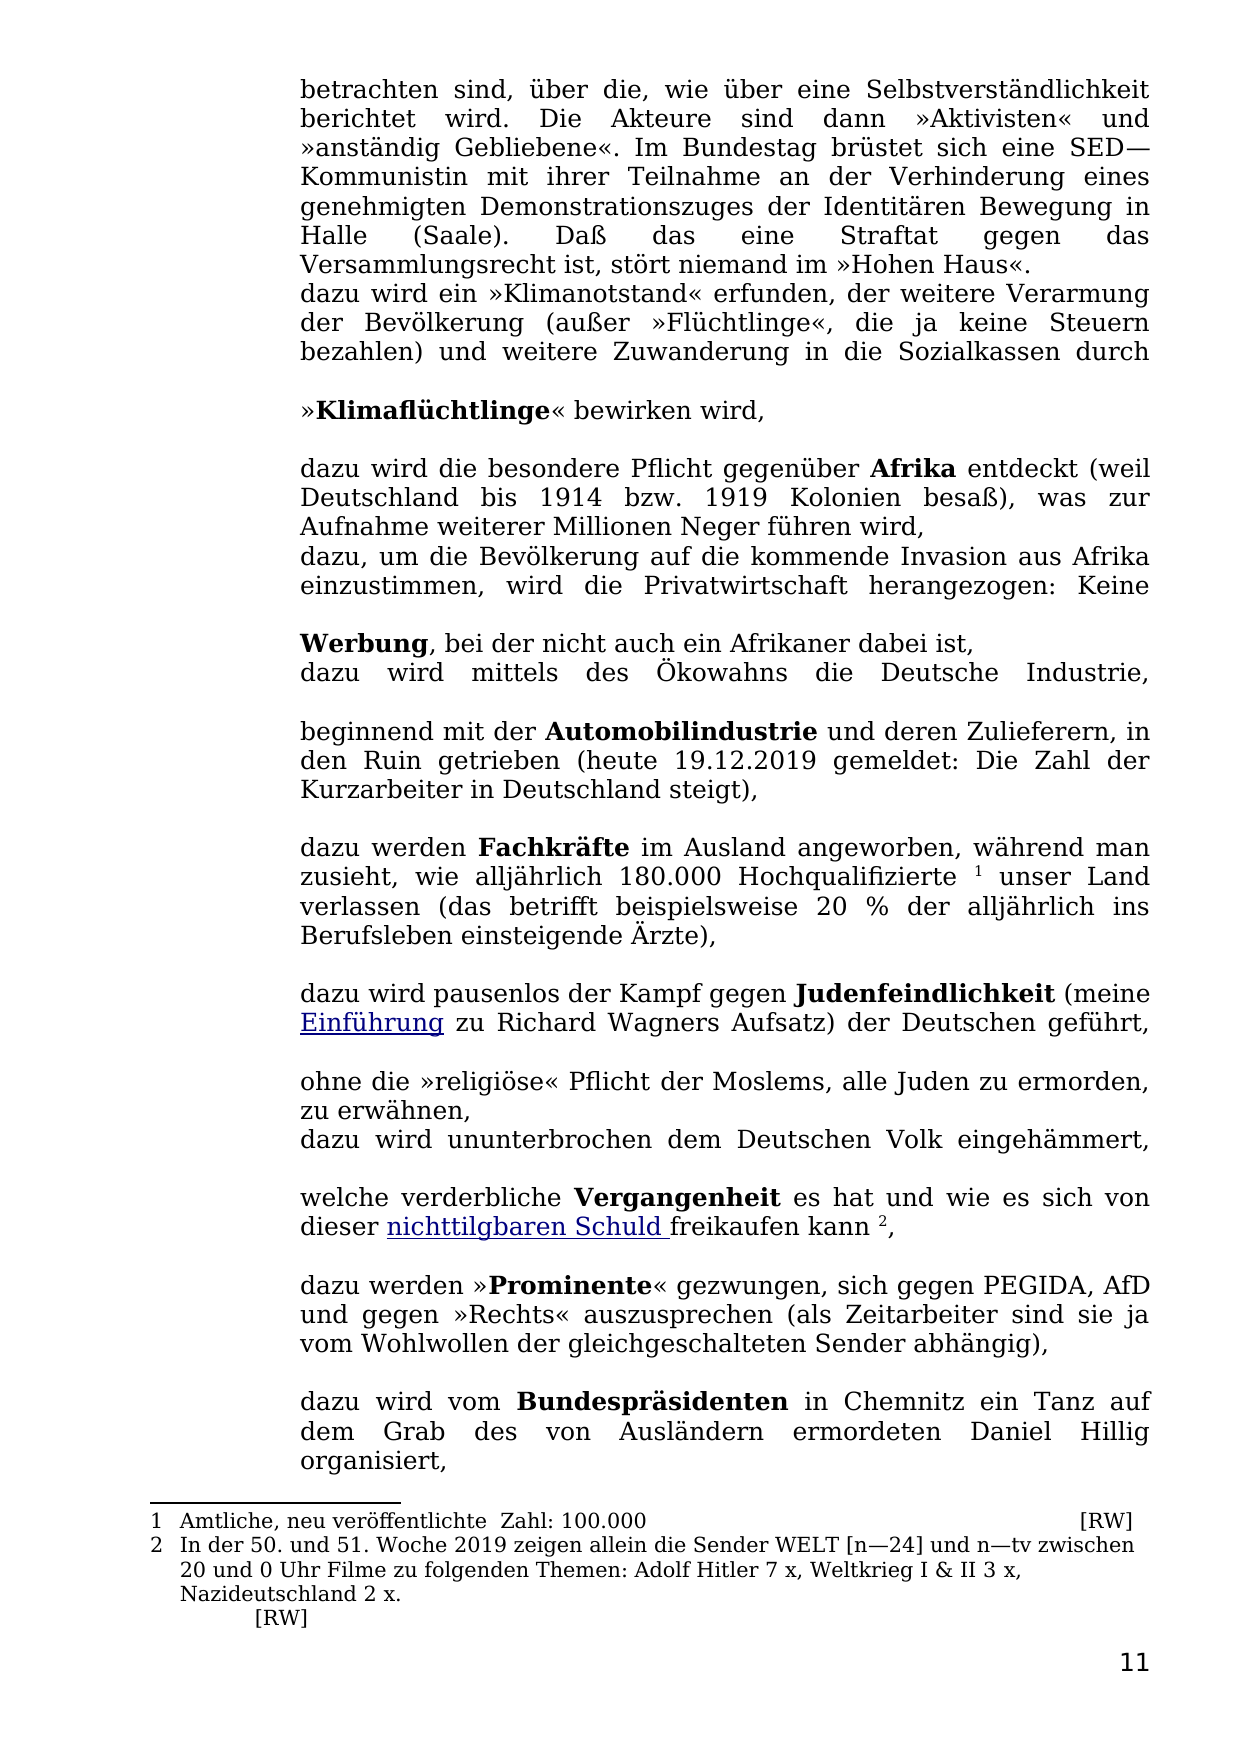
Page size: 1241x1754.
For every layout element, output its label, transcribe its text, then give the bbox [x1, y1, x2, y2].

text In der 50. und 51. Woche 2019 zeigen allein die Sender WELT [n—24] und n—tv zwischen 20 und 0 Uhr Filme zu folgenden Themen: Adolf Hitler 7 x, Weltkrieg I & II 3 x, Nazideutschland 2 x. [RW] [150, 1533, 1151, 1631]
text dazu werden Fachkräfte im Ausland angeworben, während man zusieht, wie alljährlich 180.000 Hochqualifizierte unser Land verlassen (das betrifft beispielsweise 20 % der alljährlich ins Berufsleben einsteigende Ärzte), [300, 804, 1151, 950]
text dazu wird mittels des Ökowahns die Deutsche Industrie, beginnend mit der Automobilindustrie und deren Zulieferern, in den Ruin getrieben (heute 19.12.2019 gemeldet: Die Zahl der Kurzarbeiter in Deutschland steigt), [300, 658, 1151, 804]
text betrachten sind, über die, wie über eine Selbstverständlichkeit berichtet wird. Die Akteure sind dann »Aktivisten« und »anständig Gebliebene«. Im Bundestag brüstet sich eine SED—Kommunistin mit ihrer Teilnahme an der Verhinderung eines genehmigten Demonstrationszuges der Identitären Bewegung in Halle (Saale). Daß das eine Straftat gegen das Versammlungsrecht ist, stört niemand im »Hohen Haus«. [300, 75, 1151, 279]
text dazu wird ein »Klimanotstand« erfunden, der weitere Verarmung der Bevölkerung (außer »Flüchtlinge«, die ja keine Steuern bezahlen) und weitere Zuwanderung in die Sozialkassen durch »Klima­flüchtlinge« bewirken wird, [300, 279, 1151, 425]
text dazu, um die Bevölkerung auf die kommende Invasion aus Afrika einzustimmen, wird die Privatwirtschaft herangezogen: Keine Werbung, bei der nicht auch ein Afrikaner dabei ist, [300, 542, 1151, 658]
text dazu wird ununterbrochen dem Deutschen Volk eingehämmert, welche verderbliche Vergangenheit es hat und wie es sich von dieser nichttilgbaren Schuld freikaufen kann , [300, 1125, 1151, 1242]
text dazu wird vom Bundespräsidenten in Chemnitz ein Tanz auf dem Grab des von Ausländern ermordeten Daniel Hillig organisiert, [300, 1358, 1151, 1475]
text dazu wird pausenlos der Kampf gegen Judenfeindlichkeit (meine Einführung zu Richard Wagners Aufsatz) der Deutschen geführt, ohne die »religiöse« Pflicht der Moslems, alle Juden zu ermorden, zu erwähnen, [300, 950, 1151, 1125]
text Amtliche, neu veröffentlichte Zahl: 100.000 [RW] [150, 1509, 1151, 1533]
text dazu werden »Prominente« gezwungen, sich gegen PEGIDA, AfD und gegen »Rechts« auszusprechen (als Zeitarbeiter sind sie ja vom Wohlwollen der gleichgeschalteten Sender abhängig), [300, 1242, 1151, 1358]
text dazu wird die besondere Pflicht gegenüber Afrika entdeckt (weil Deutschland bis 1914 bzw. 1919 Kolonien besaß), was zur Aufnahme weiterer Millionen Neger führen wird, [300, 425, 1151, 542]
